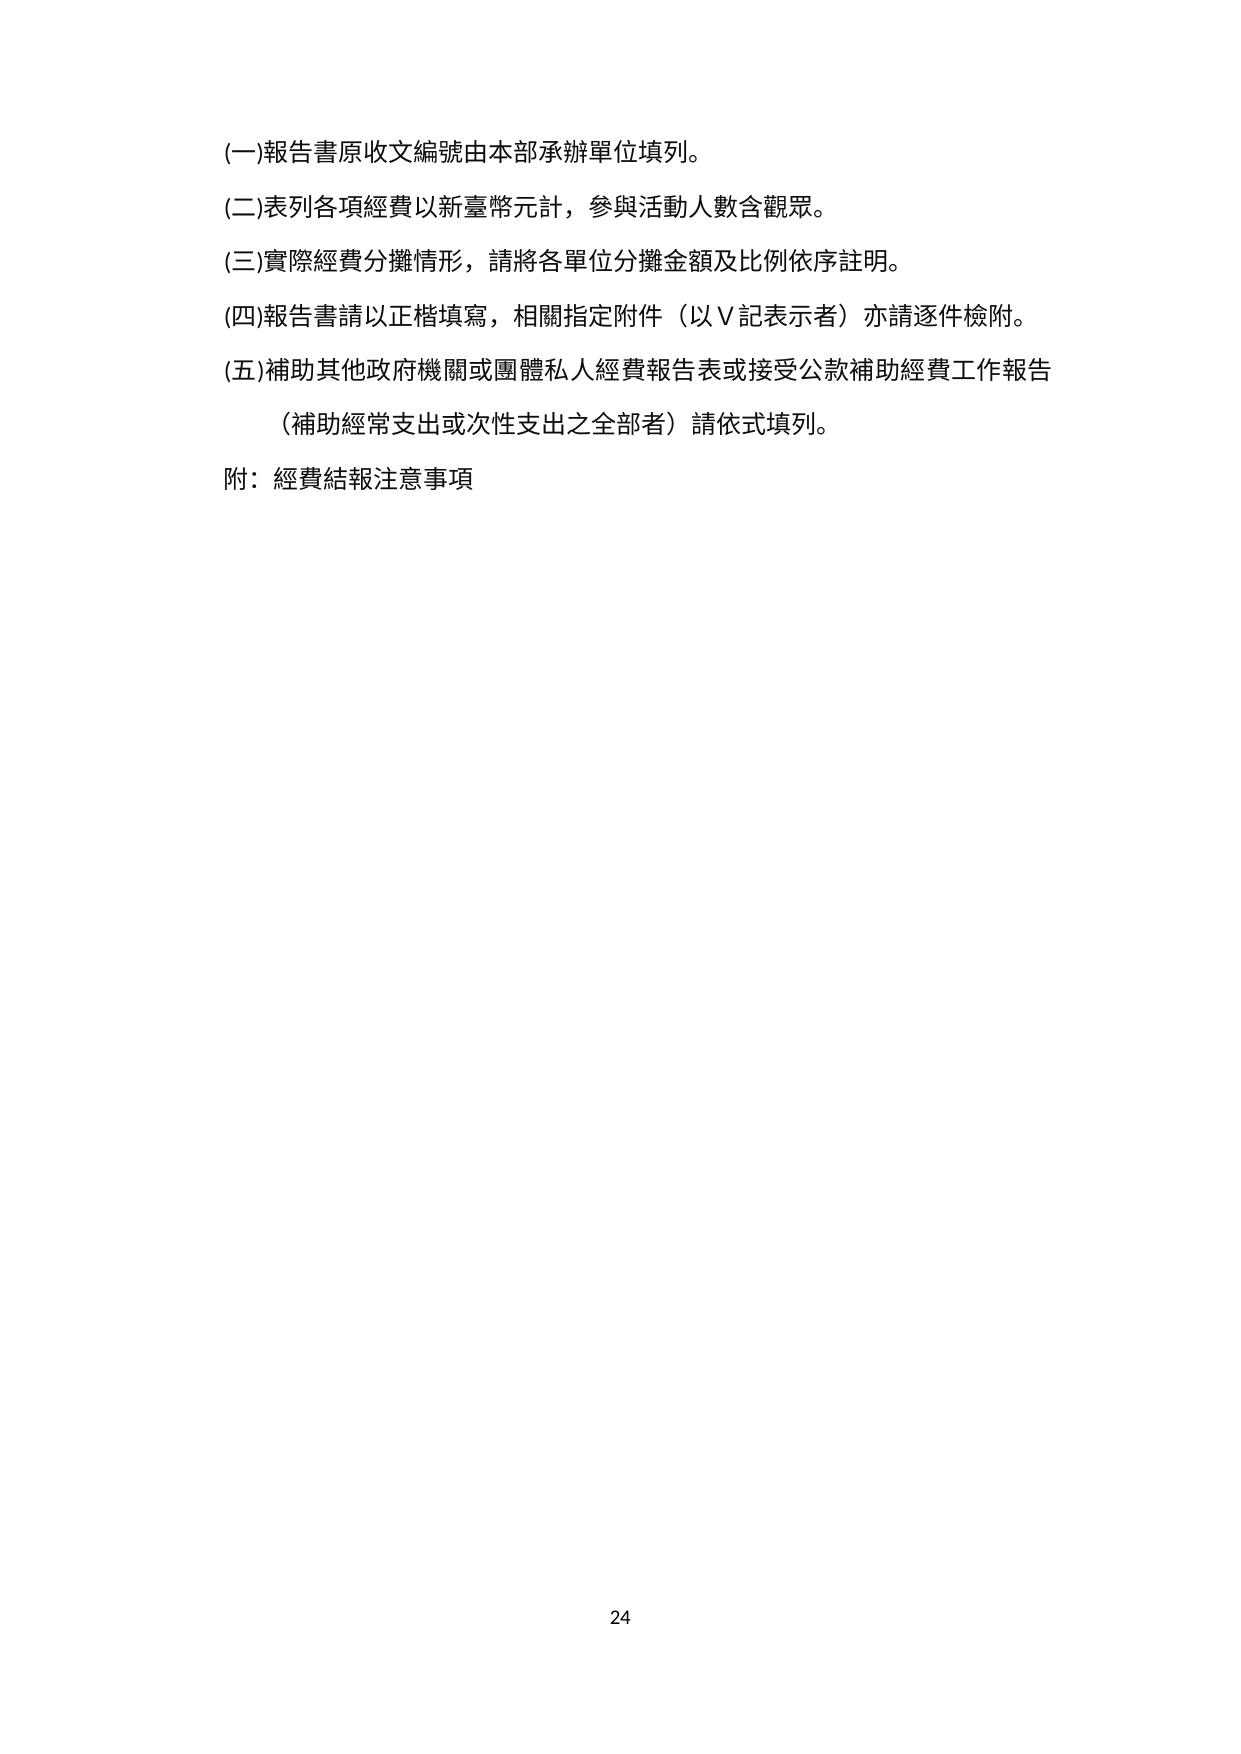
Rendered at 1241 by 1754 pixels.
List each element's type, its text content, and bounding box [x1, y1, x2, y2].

text (一)報告書原收文編號由本部承辦單位填列。 [223, 133, 1053, 169]
text (三)實際經費分攤情形，請將各單位分攤金額及比例依序註明。 [223, 242, 1053, 278]
text (五)補助其他政府機關或團體私人經費報告表或接受公款補助經費工作報告（補助經常支出或次性支出之全部者）請依式填列。 [223, 350, 1053, 441]
text (二)表列各項經費以新臺幣元計，參與活動人數含觀眾。 [223, 187, 1053, 223]
text 附：經費結報注意事項 [223, 459, 1053, 495]
text (四)報告書請以正楷填寫，相關指定附件（以Ｖ記表示者）亦請逐件檢附。 [223, 296, 1053, 332]
